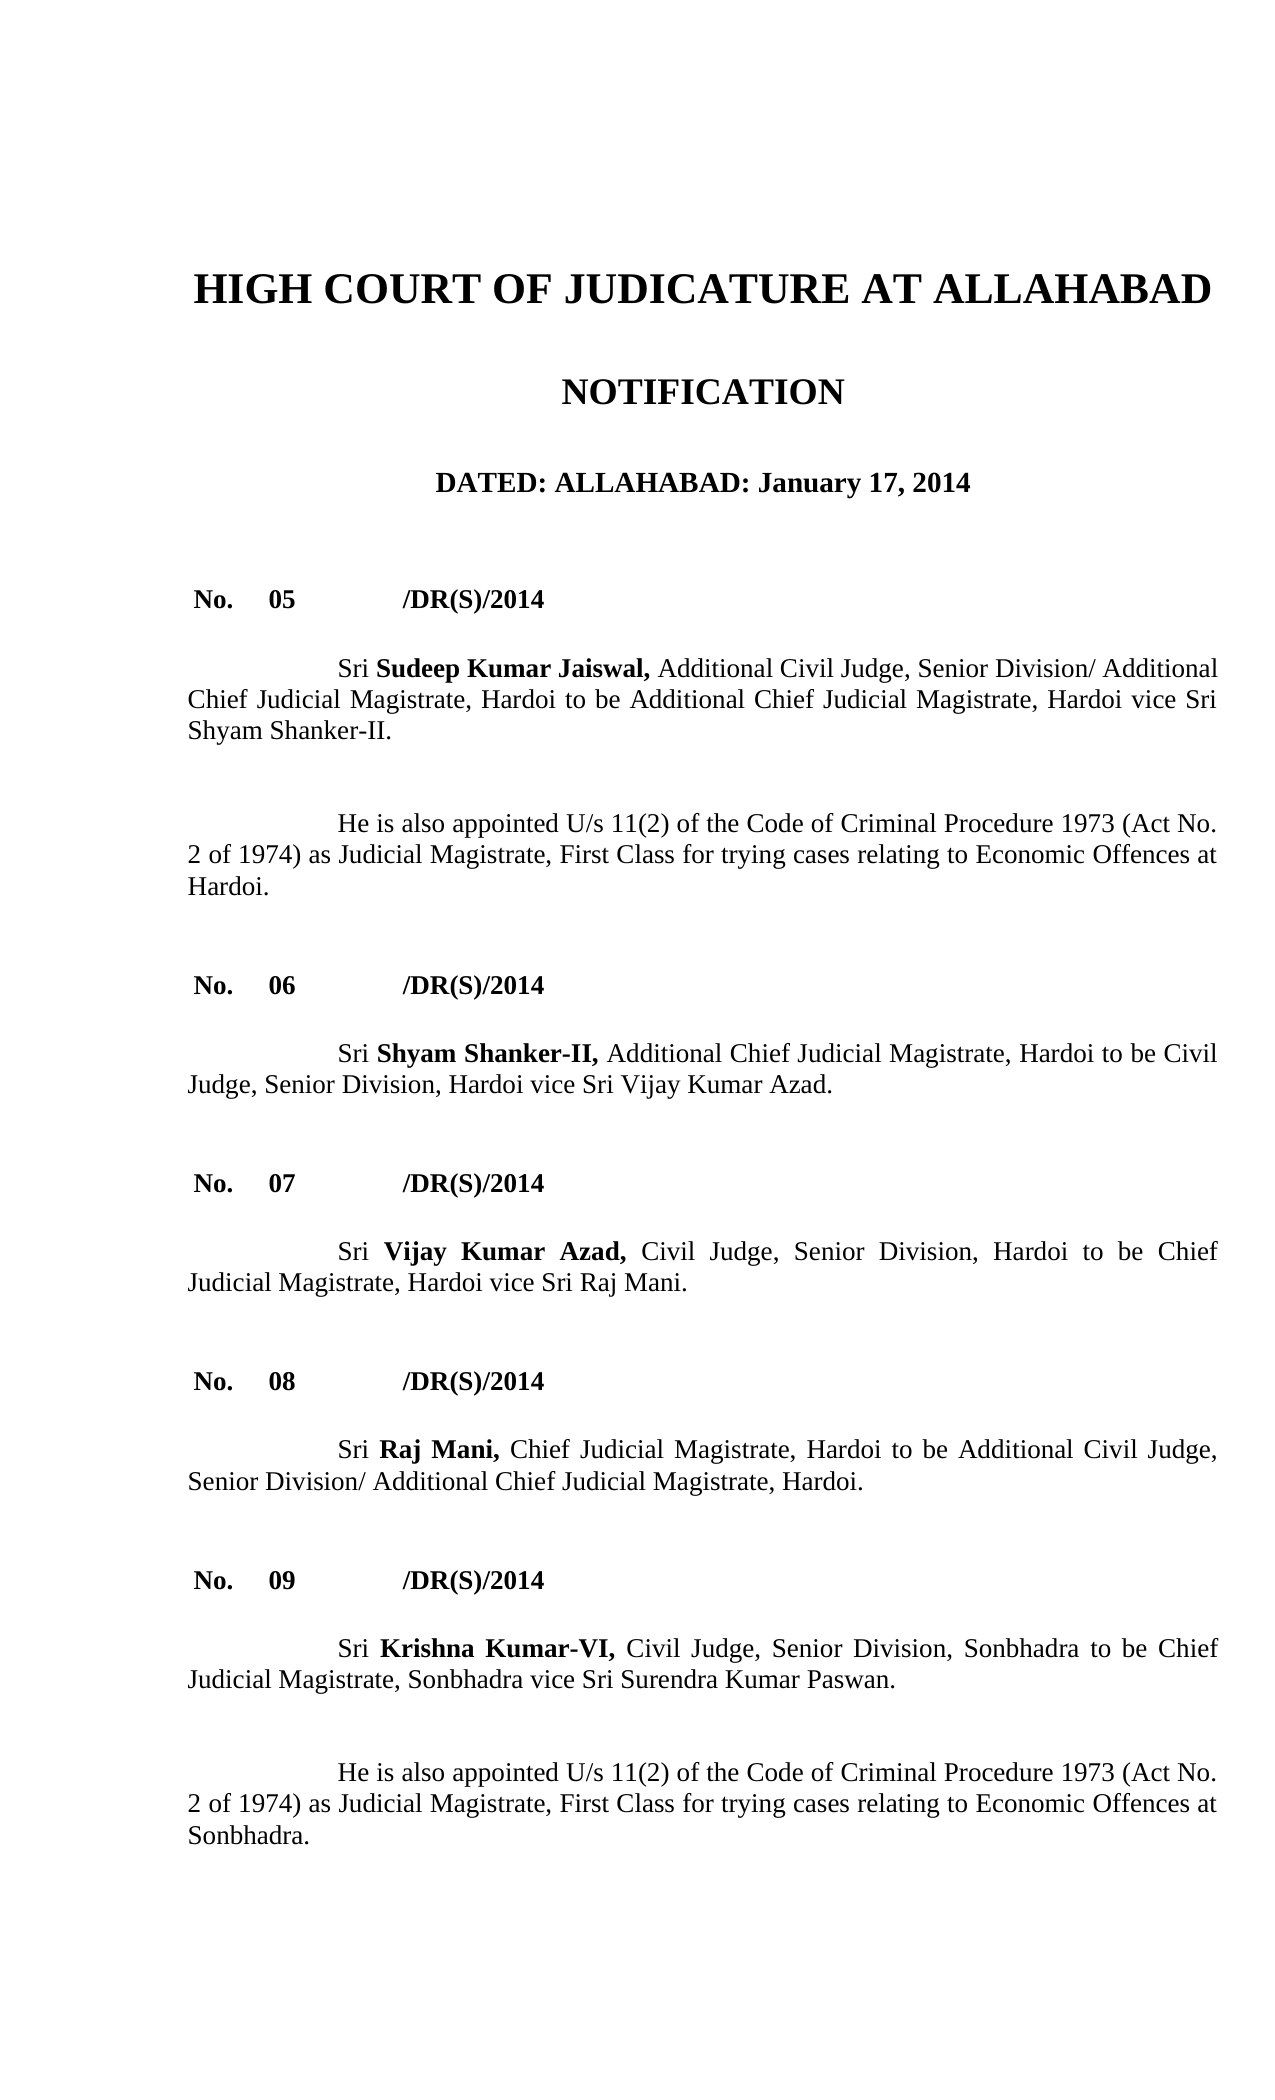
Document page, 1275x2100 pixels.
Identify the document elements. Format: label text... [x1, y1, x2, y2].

text He is also appointed U/s 11(2) of the Code of Criminal Procedure 1973 (Act No. 2 of 1974) as Judicial Magistrate, First Class for trying cases relating to Economic Offences at Hardoi. [187, 807, 1219, 901]
table_header No. [188, 1360, 262, 1402]
table_header /DR(S)/2014 [397, 1161, 700, 1204]
subtitle NOTIFICATION [187, 369, 1219, 413]
table_header 08 [263, 1360, 397, 1402]
table_header No. [188, 1558, 262, 1601]
table_header No. [188, 1161, 262, 1204]
text Sri Krishna Kumar-VI, Civil Judge, Senior Division, Sonbhadra to be Chief Judicial Magistrate, Sonbhadra vice Sri Surendra Kumar Paswan. [187, 1632, 1219, 1694]
table_header 07 [263, 1161, 397, 1204]
text Sri Raj Mani, Chief Judicial Magistrate, Hardoi to be Additional Civil Judge, Senior Division/ Additional Chief Judicial Magistrate, Hardoi. [187, 1433, 1219, 1496]
table_header No. [188, 963, 262, 1006]
table_header /DR(S)/2014 [397, 578, 700, 621]
text Sri Vijay Kumar Azad, Civil Judge, Senior Division, Hardoi to be Chief Judicial Magistrate, Hardoi vice Sri Raj Mani. [187, 1235, 1219, 1297]
table_header /DR(S)/2014 [397, 1558, 700, 1601]
table_header 09 [263, 1558, 397, 1601]
table_header 06 [263, 963, 397, 1006]
text Sri Shyam Shanker-II, Additional Chief Judicial Magistrate, Hardoi to be Civil Judge, Senior Division, Hardoi vice Sri Vijay Kumar Azad. [187, 1037, 1219, 1099]
table_header 05 [263, 578, 397, 621]
text Sri Sudeep Kumar Jaiswal, Additional Civil Judge, Senior Division/ Additional Chief Judicial Magistrate, Hardoi to be Additional Chief Judicial Magistrate, Hardoi vice Sri Shyam Shanker-II. [187, 652, 1219, 745]
title HIGH COURT OF JUDICATURE AT ALLAHABAD [187, 263, 1219, 313]
table_header No. [188, 578, 262, 621]
table_header /DR(S)/2014 [397, 1360, 700, 1402]
table_header /DR(S)/2014 [397, 963, 700, 1006]
subtitle DATED: ALLAHABAD: January 17, 2014 [187, 465, 1219, 499]
text He is also appointed U/s 11(2) of the Code of Criminal Procedure 1973 (Act No. 2 of 1974) as Judicial Magistrate, First Class for trying cases relating to Economic Offences at Sonbhadra. [187, 1756, 1219, 1850]
